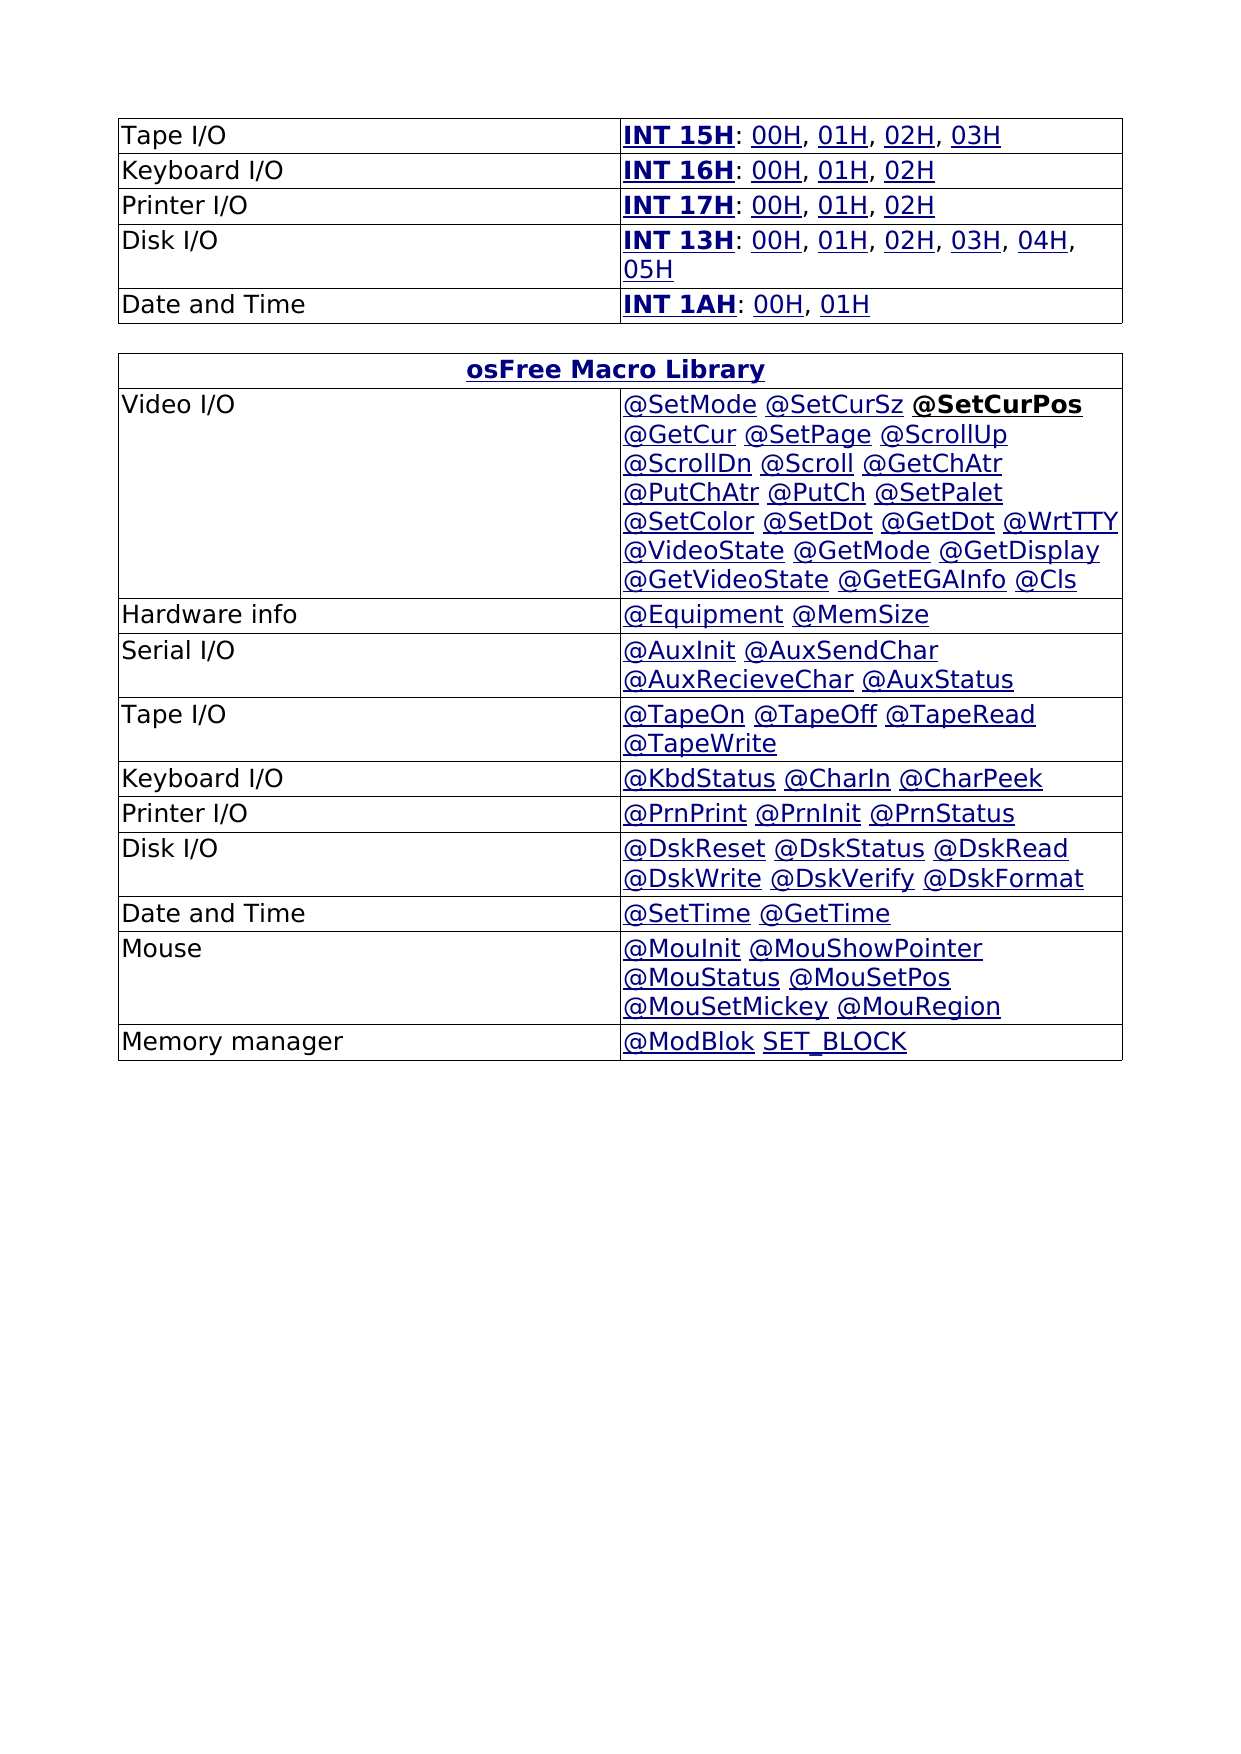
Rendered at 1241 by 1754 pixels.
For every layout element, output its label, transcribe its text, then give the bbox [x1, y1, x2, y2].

table_cell Tape I/O [119, 119, 620, 153]
table_cell @MouInit @MouShowPointer @MouStatus @MouSetPos @MouSetMickey @MouRegion [621, 932, 1122, 1024]
table_cell Keyboard I/O [119, 154, 620, 188]
table_cell @PrnPrint @PrnInit @PrnStatus [621, 797, 1122, 832]
table_cell Video I/O [119, 389, 620, 598]
table_cell Memory manager [119, 1025, 620, 1059]
table_cell Disk I/O [119, 833, 620, 896]
table_cell INT 13H: 00H, 01H, 02H, 03H, 04H, 05H [621, 225, 1122, 288]
table_cell Serial I/O [119, 634, 620, 697]
table_cell Date and Time [119, 289, 620, 323]
table_cell @ModBlok SET_BLOCK [621, 1025, 1122, 1059]
table_cell Mouse [119, 932, 620, 1024]
table_cell Printer I/O [119, 797, 620, 832]
table_cell @TapeOn @TapeOff @TapeRead @TapeWrite [621, 698, 1122, 761]
table_cell @SetTime @GetTime [621, 897, 1122, 931]
table_cell Hardware info [119, 599, 620, 633]
table_cell @SetMode @SetCurSz @SetCurPos @GetCur @SetPage @ScrollUp @ScrollDn @Scroll @GetChAtr @PutChAtr @PutCh @SetPalet @SetColor @SetDot @GetDot @WrtTTY @VideoState @GetMode @GetDisplay @GetVideoState @GetEGAInfo @Cls [621, 389, 1122, 598]
table_cell INT 1AH: 00H, 01H [621, 289, 1122, 323]
table_cell INT 17H: 00H, 01H, 02H [621, 189, 1122, 223]
table_cell Date and Time [119, 897, 620, 931]
table_header osFree Macro Library [119, 354, 1122, 388]
table_cell @DskReset @DskStatus @DskRead @DskWrite @DskVerify @DskFormat [621, 833, 1122, 896]
table_cell @KbdStatus @CharIn @CharPeek [621, 762, 1122, 796]
table_cell @AuxInit @AuxSendChar @AuxRecieveChar @AuxStatus [621, 634, 1122, 697]
table_cell @Equipment @MemSize [621, 599, 1122, 633]
table_cell Disk I/O [119, 225, 620, 288]
table_cell Printer I/O [119, 189, 620, 223]
table_cell INT 15H: 00H, 01H, 02H, 03H [621, 119, 1122, 153]
table_cell Keyboard I/O [119, 762, 620, 796]
table_cell Tape I/O [119, 698, 620, 761]
table_cell INT 16H: 00H, 01H, 02H [621, 154, 1122, 188]
